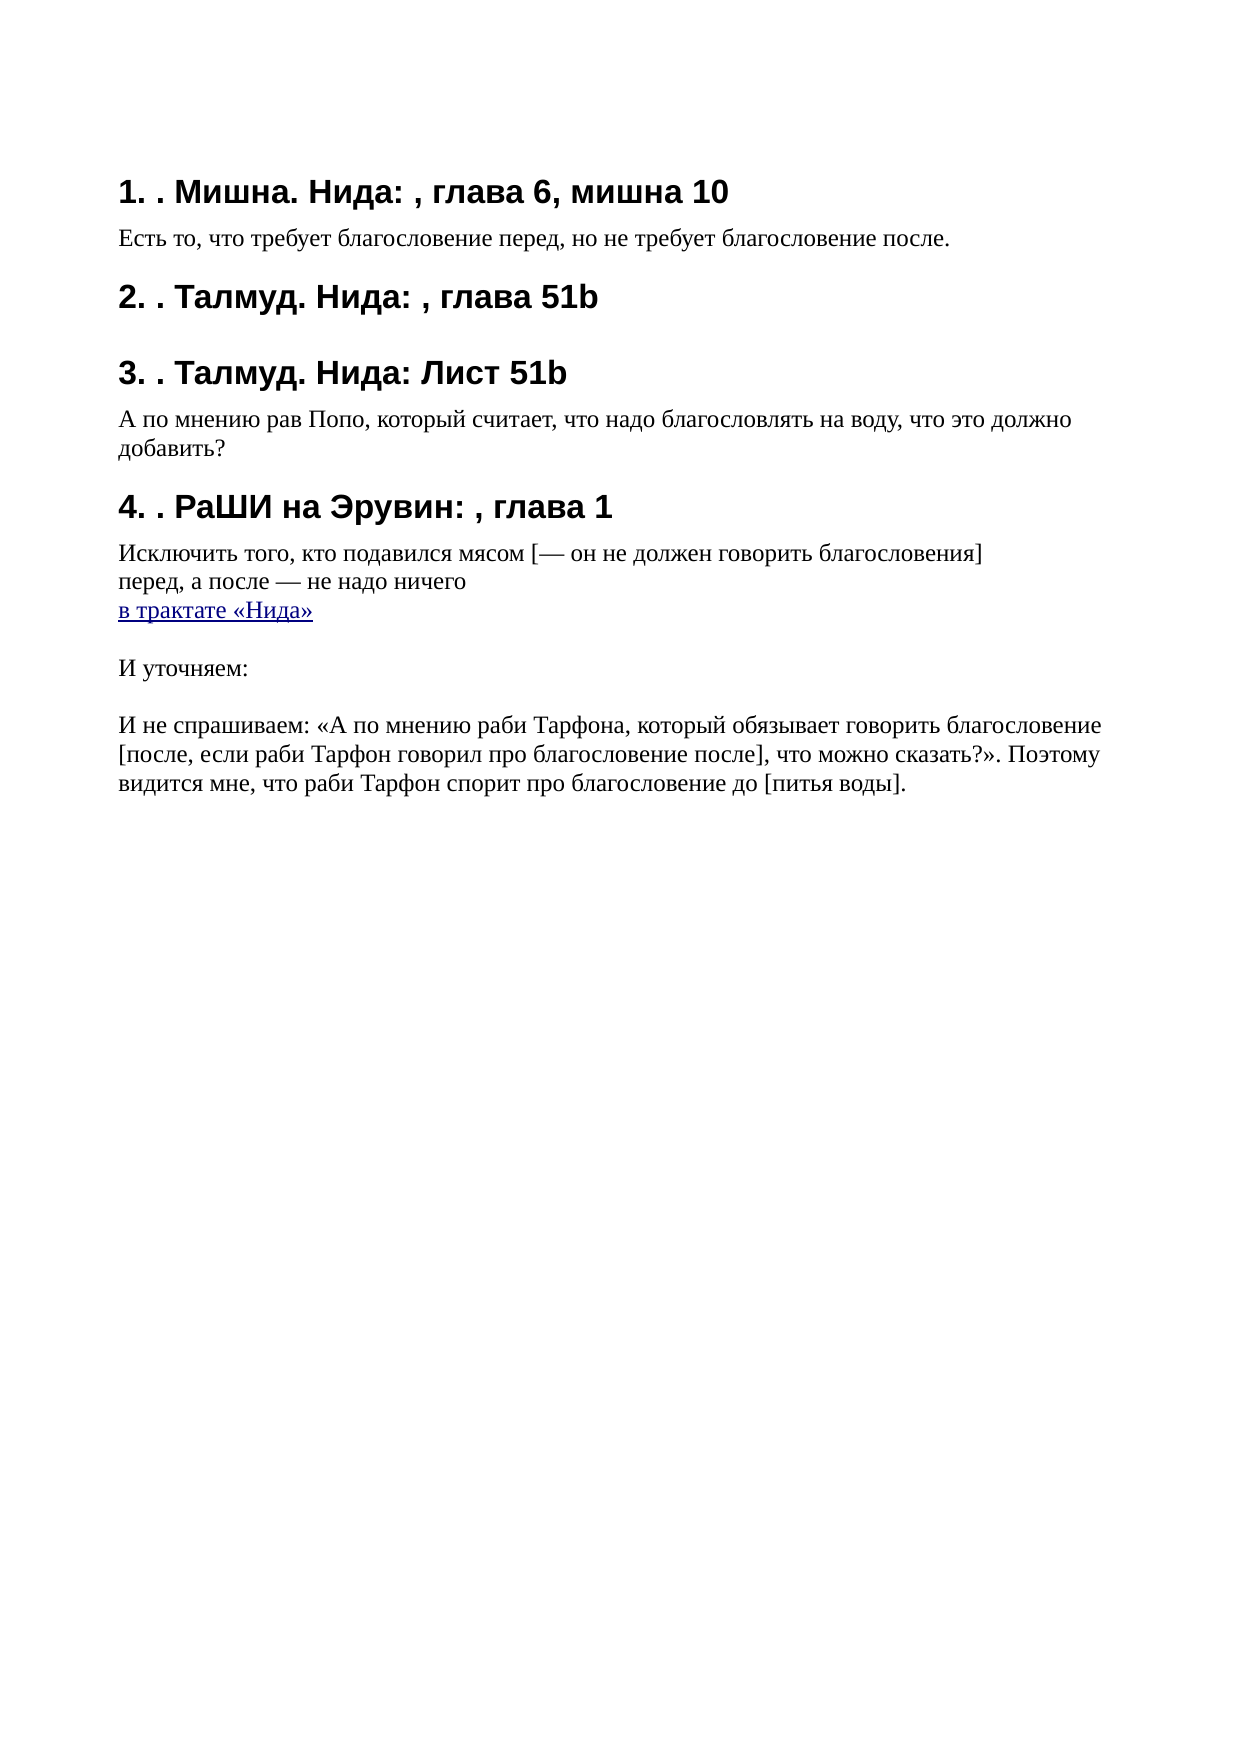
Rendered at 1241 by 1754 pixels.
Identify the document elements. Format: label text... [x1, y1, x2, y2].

subtitle . Талмуд. Нида: Лист 51b [118, 233, 1122, 262]
subtitle . РаШИ на Эрувин: , глава 1 [118, 319, 1122, 348]
text И уточняем: [118, 463, 1122, 492]
text Есть то, что требует благословение перед, но не требует благословение после. [118, 176, 1122, 204]
subtitle . Талмуд. Нида: , глава 51b [118, 204, 1122, 233]
text А по мнению рав Попо, который считает, что надо благословлять на воду, что это должно добавить? [118, 262, 1122, 319]
text в трактате «Нида» [118, 406, 1122, 434]
subtitle . Мишна. Нида: , глава 6, мишна 10 [118, 147, 1122, 176]
text И не спрашиваем: «А по мнению раби Тарфона, который обязывает говорить благословение [после, если раби Тарфон говорил про благословение после], что можно сказать?». Поэтому видится мне, что раби Тарфон спорит про благословение до [питья воды]. [118, 521, 1122, 607]
text Исключить того, кто подавился мясом [— он не должен говорить благословения] [118, 348, 1122, 377]
text перед, а после — не надо ничего [118, 377, 1122, 406]
